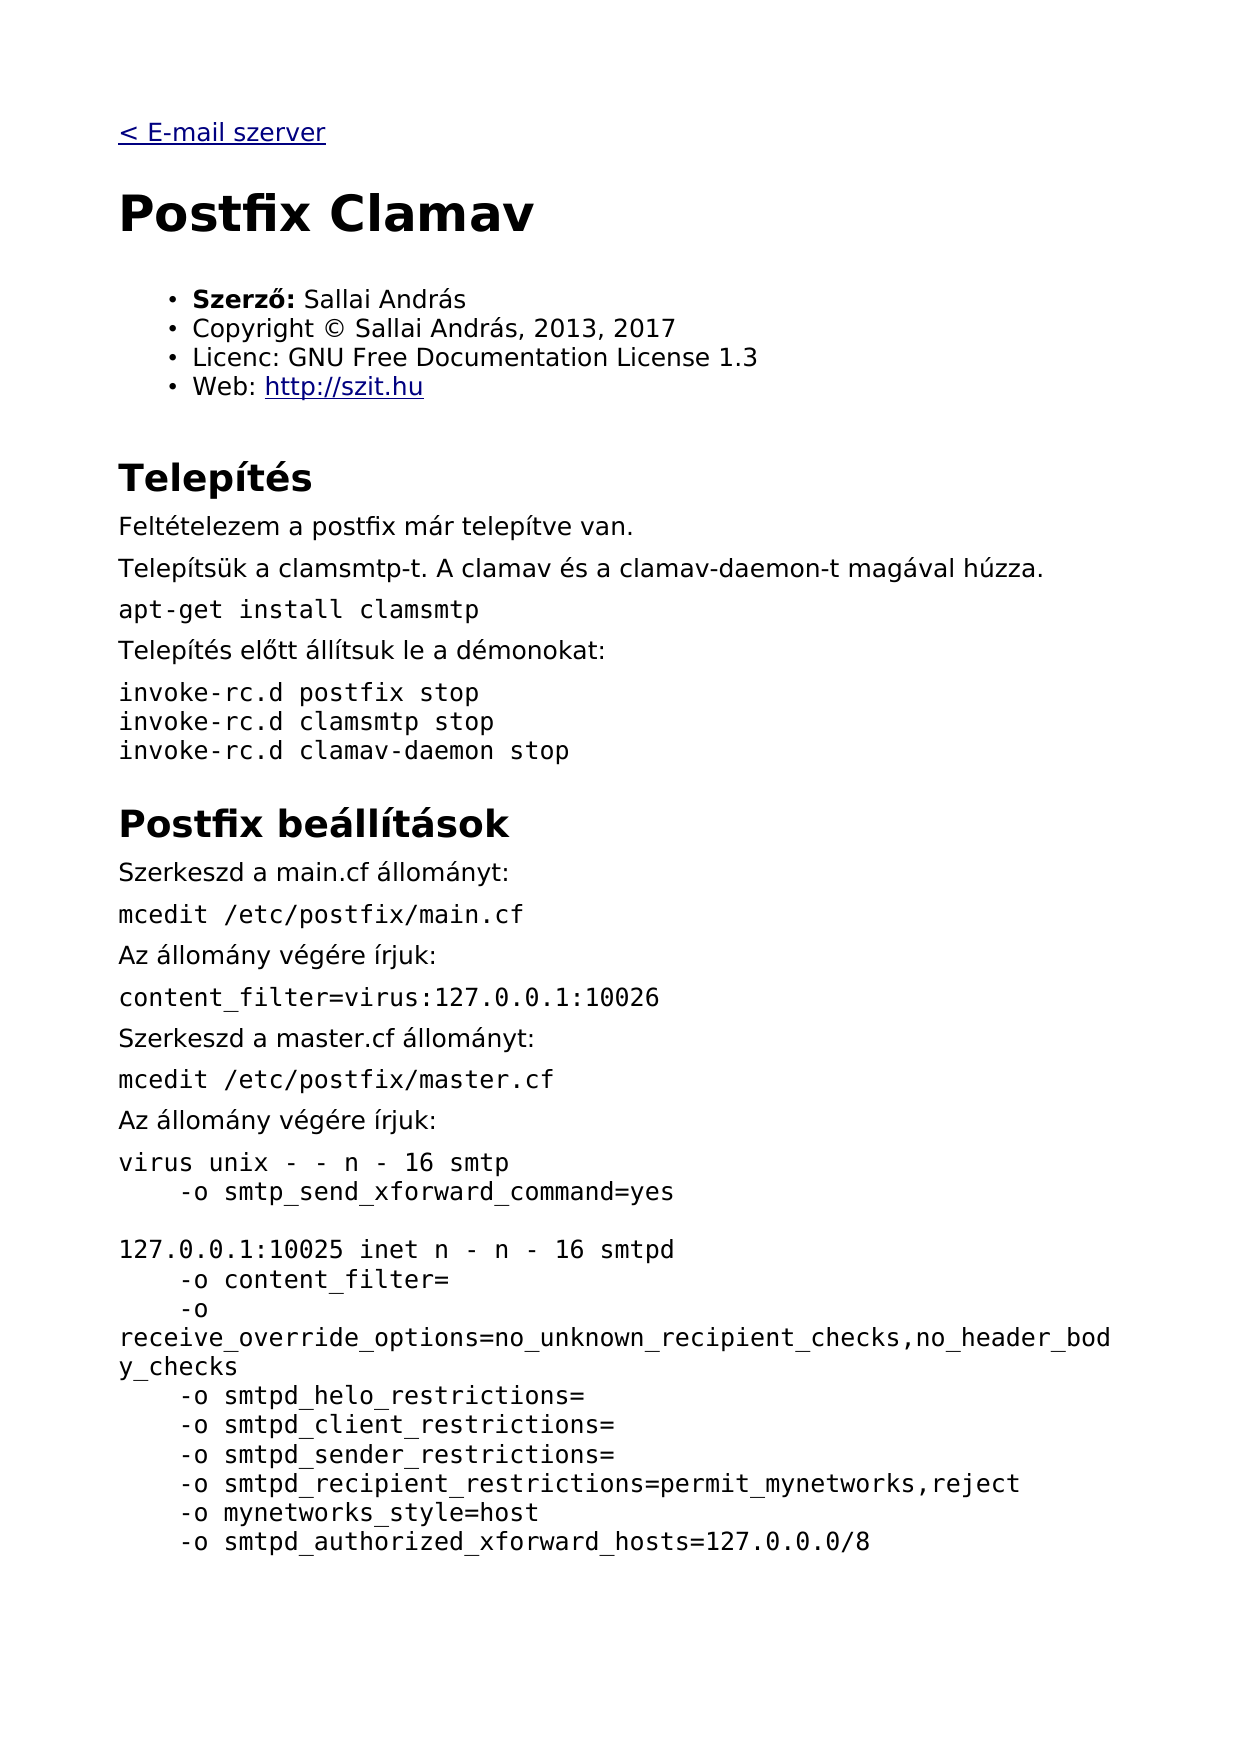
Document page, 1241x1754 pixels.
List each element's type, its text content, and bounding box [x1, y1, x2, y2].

text Szerkeszd a main.cf állományt: [118, 859, 1122, 888]
list Copyright © Sallai András, 2013, 2017 [177, 314, 1122, 343]
text Telepítés előtt állítsuk le a démonokat: [118, 637, 1122, 666]
text content_filter=virus:127.0.0.1:10026 [118, 983, 1122, 1012]
subtitle Telepítés [118, 456, 1122, 500]
subtitle Postfix beállítások [118, 802, 1122, 846]
text mcedit /etc/postfix/main.cf [118, 900, 1122, 929]
text Telepítsük a clamsmtp-t. A clamav és a clamav-daemon-t magával húzza. [118, 554, 1122, 583]
text Az állomány végére írjuk: [118, 1106, 1122, 1136]
text apt-get install clamsmtp [118, 596, 1122, 625]
list Licenc: GNU Free Documentation License 1.3 [177, 343, 1122, 372]
text invoke-rc.d postfix stop invoke-rc.d clamsmtp stop invoke-rc.d clamav-daemon stop [118, 678, 1122, 766]
text Feltételezem a postfix már telepítve van. [118, 512, 1122, 541]
text virus unix - - n - 16 smtp -o smtp_send_xforward_command=yes 127.0.0.1:10025 inet n - n - 16 smtpd -o content_filter= -o receive_override_options=no_unknown_recipient_checks,no_header_body_checks -o smtpd_helo_restrictions= -o smtpd_client_restrictions= -o smtpd_sender_restrictions= -o smtpd_recipient_restrictions=permit_mynetworks,reject -o mynetworks_style=host -o smtpd_authorized_xforward_hosts=127.0.0.0/8 [118, 1148, 1122, 1556]
text Szerkeszd a master.cf állományt: [118, 1024, 1122, 1053]
list Web: http://szit.hu [177, 372, 1122, 402]
list Szerző: Sallai András [177, 285, 1122, 314]
text Az állomány végére írjuk: [118, 941, 1122, 970]
subtitle Postfix Clamav [118, 185, 1122, 243]
text mcedit /etc/postfix/master.cf [118, 1066, 1122, 1095]
text < E-mail szerver [118, 118, 1122, 147]
